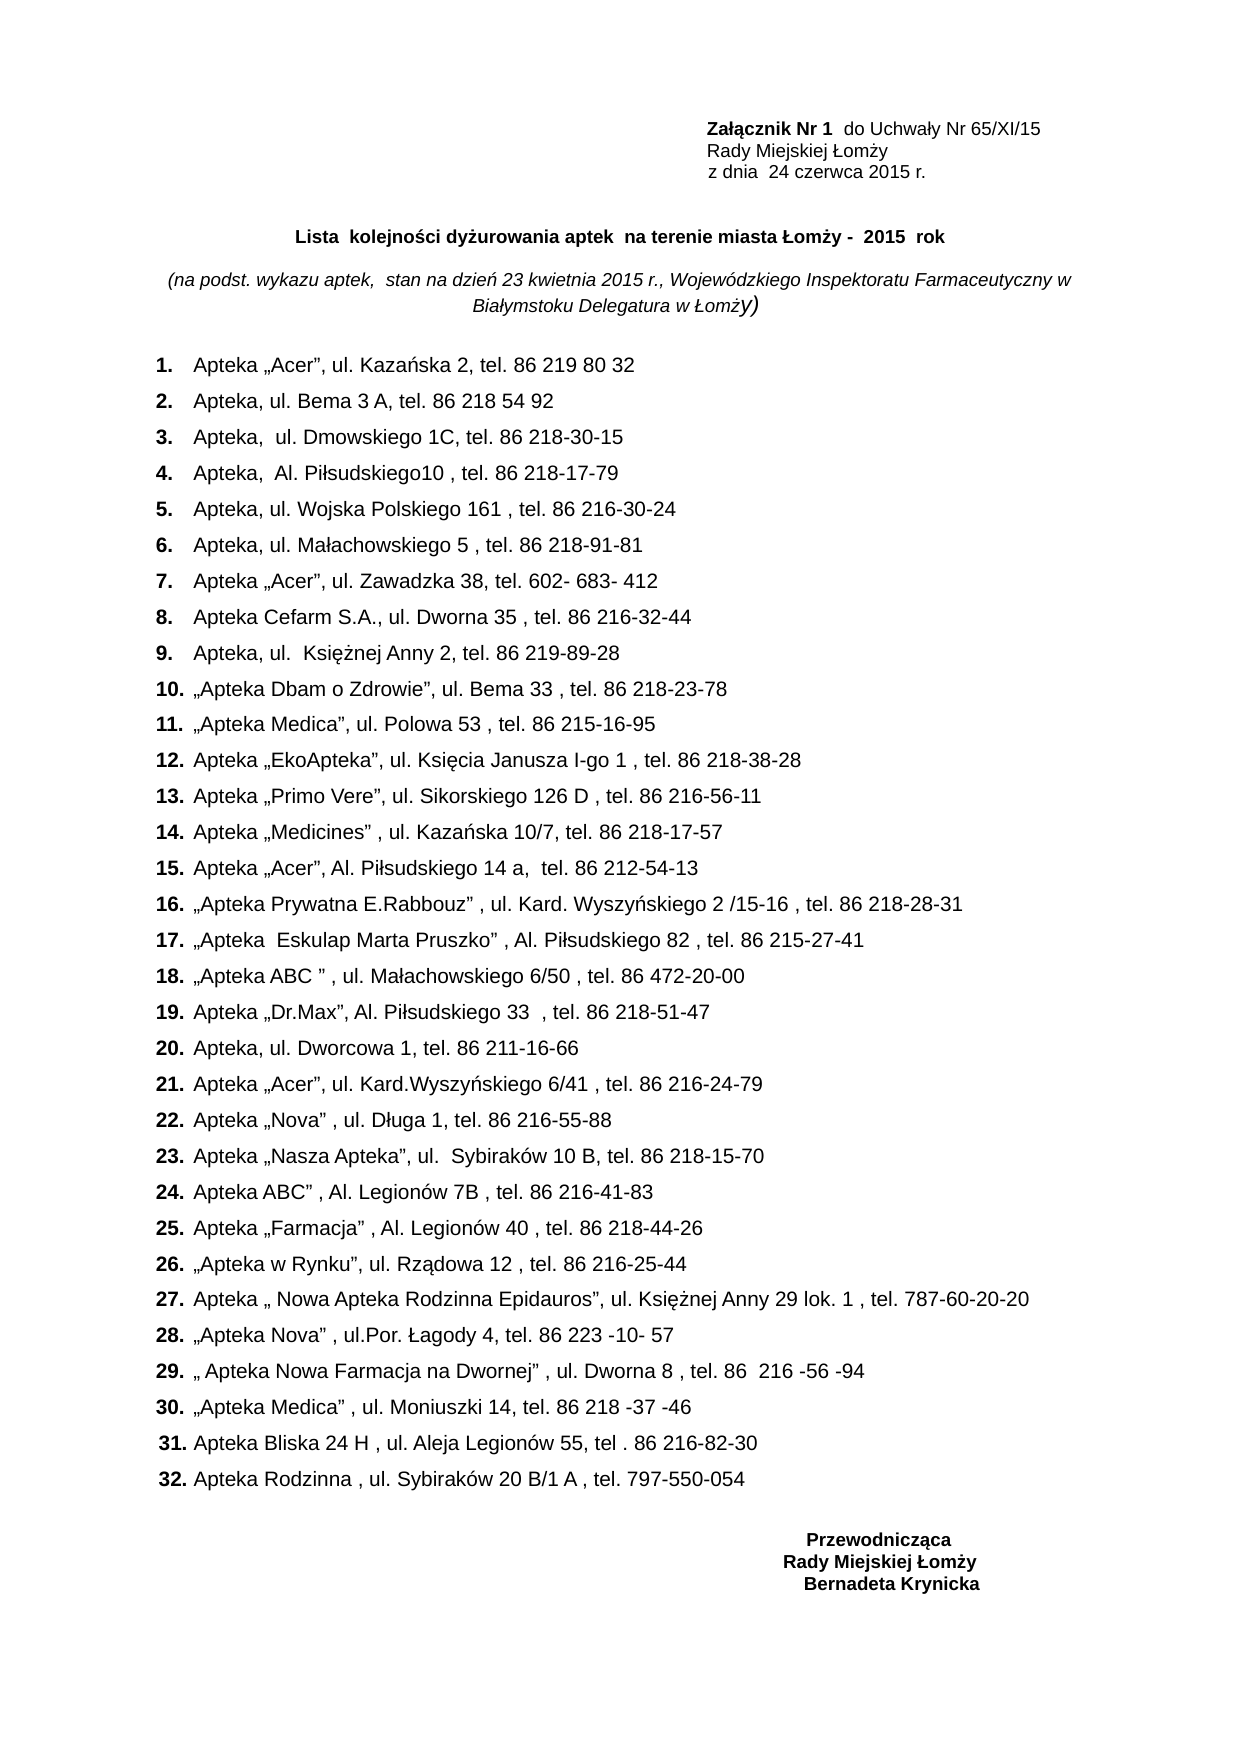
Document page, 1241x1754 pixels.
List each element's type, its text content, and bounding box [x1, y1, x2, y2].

list Apteka „EkoApteka”, ul. Księcia Janusza I-go 1 , tel. 86 218-38-28 [156, 748, 1122, 772]
list Apteka, ul. Małachowskiego 5 , tel. 86 218-91-81 [156, 533, 1122, 557]
list „Apteka Medica”, ul. Polowa 53 , tel. 86 215-16-95 [156, 712, 1122, 736]
list Apteka „Acer”, Al. Piłsudskiego 14 a, tel. 86 212-54-13 [156, 856, 1122, 880]
text Lista kolejności dyżurowania aptek na terenie miasta Łomży - 2015 rok [118, 226, 1122, 247]
text Załącznik Nr 1 do Uchwały Nr 65/XI/15 [118, 118, 1122, 140]
list Apteka „Dr.Max”, Al. Piłsudskiego 33 , tel. 86 218-51-47 [156, 1000, 1122, 1024]
list Apteka „Primo Vere”, ul. Sikorskiego 126 D , tel. 86 216-56-11 [156, 784, 1122, 808]
list „Apteka Prywatna E.Rabbouz” , ul. Kard. Wyszyńskiego 2 /15-16 , tel. 86 218-28-31 [156, 892, 1122, 916]
list Apteka „Nova” , ul. Długa 1, tel. 86 216-55-88 [156, 1108, 1122, 1132]
list „ Apteka Nowa Farmacja na Dwornej” , ul. Dworna 8 , tel. 86 216 -56 -94 [156, 1359, 1122, 1383]
list Apteka, ul. Księżnej Anny 2, tel. 86 219-89-28 [156, 640, 1122, 664]
list Apteka „Acer”, ul. Zawadzka 38, tel. 602- 683- 412 [156, 568, 1122, 592]
list Apteka „Acer”, ul. Kard.Wyszyńskiego 6/41 , tel. 86 216-24-79 [156, 1072, 1122, 1096]
list Apteka „Acer”, ul. Kazańska 2, tel. 86 219 80 32 [156, 353, 1122, 377]
text Rady Miejskiej Łomży [118, 1551, 1122, 1572]
list Apteka „ Nowa Apteka Rodzinna Epidauros”, ul. Księżnej Anny 29 lok. 1 , tel. 787-60-20-20 [156, 1287, 1122, 1311]
list „Apteka ABC ” , ul. Małachowskiego 6/50 , tel. 86 472-20-00 [156, 964, 1122, 988]
list Apteka, ul. Wojska Polskiego 161 , tel. 86 216-30-24 [156, 497, 1122, 521]
list „Apteka w Rynku”, ul. Rządowa 12 , tel. 86 216-25-44 [156, 1251, 1122, 1275]
list Apteka „Farmacja” , Al. Legionów 40 , tel. 86 218-44-26 [156, 1215, 1122, 1239]
list Apteka „Medicines” , ul. Kazańska 10/7, tel. 86 218-17-57 [156, 820, 1122, 844]
list Apteka, ul. Dworcowa 1, tel. 86 211-16-66 [156, 1036, 1122, 1060]
list Apteka Cefarm S.A., ul. Dworna 35 , tel. 86 216-32-44 [156, 604, 1122, 628]
list „Apteka Medica” , ul. Moniuszki 14, tel. 86 218 -37 -46 [156, 1395, 1122, 1419]
list „Apteka Nova” , ul.Por. Łagody 4, tel. 86 223 -10- 57 [156, 1323, 1122, 1347]
text 31. Apteka Bliska 24 H , ul. Aleja Legionów 55, tel . 86 216-82-30 [118, 1431, 1122, 1455]
text 32. Apteka Rodzinna , ul. Sybiraków 20 B/1 A , tel. 797-550-054 [118, 1467, 1122, 1491]
list Apteka, Al. Piłsudskiego10 , tel. 86 218-17-79 [156, 461, 1122, 485]
text Przewodnicząca [118, 1524, 1122, 1551]
list Apteka ABC” , Al. Legionów 7B , tel. 86 216-41-83 [156, 1179, 1122, 1203]
list „Apteka Dbam o Zdrowie”, ul. Bema 33 , tel. 86 218-23-78 [156, 676, 1122, 700]
text Bernadeta Krynicka [118, 1572, 1122, 1594]
text z dnia 24 czerwca 2015 r. [118, 161, 1122, 183]
list Apteka, ul. Bema 3 A, tel. 86 218 54 92 [156, 389, 1122, 413]
text (na podst. wykazu aptek, stan na dzień 23 kwietnia 2015 r., Wojewódzkiego Inspektoratu Farmaceutyczny w Białymstoku Delegatura w Łomży) [118, 269, 1122, 317]
text Rady Miejskiej Łomży [118, 140, 1122, 161]
list Apteka „Nasza Apteka”, ul. Sybiraków 10 B, tel. 86 218-15-70 [156, 1143, 1122, 1167]
list Apteka, ul. Dmowskiego 1C, tel. 86 218-30-15 [156, 425, 1122, 449]
list „Apteka Eskulap Marta Pruszko” , Al. Piłsudskiego 82 , tel. 86 215-27-41 [156, 928, 1122, 952]
